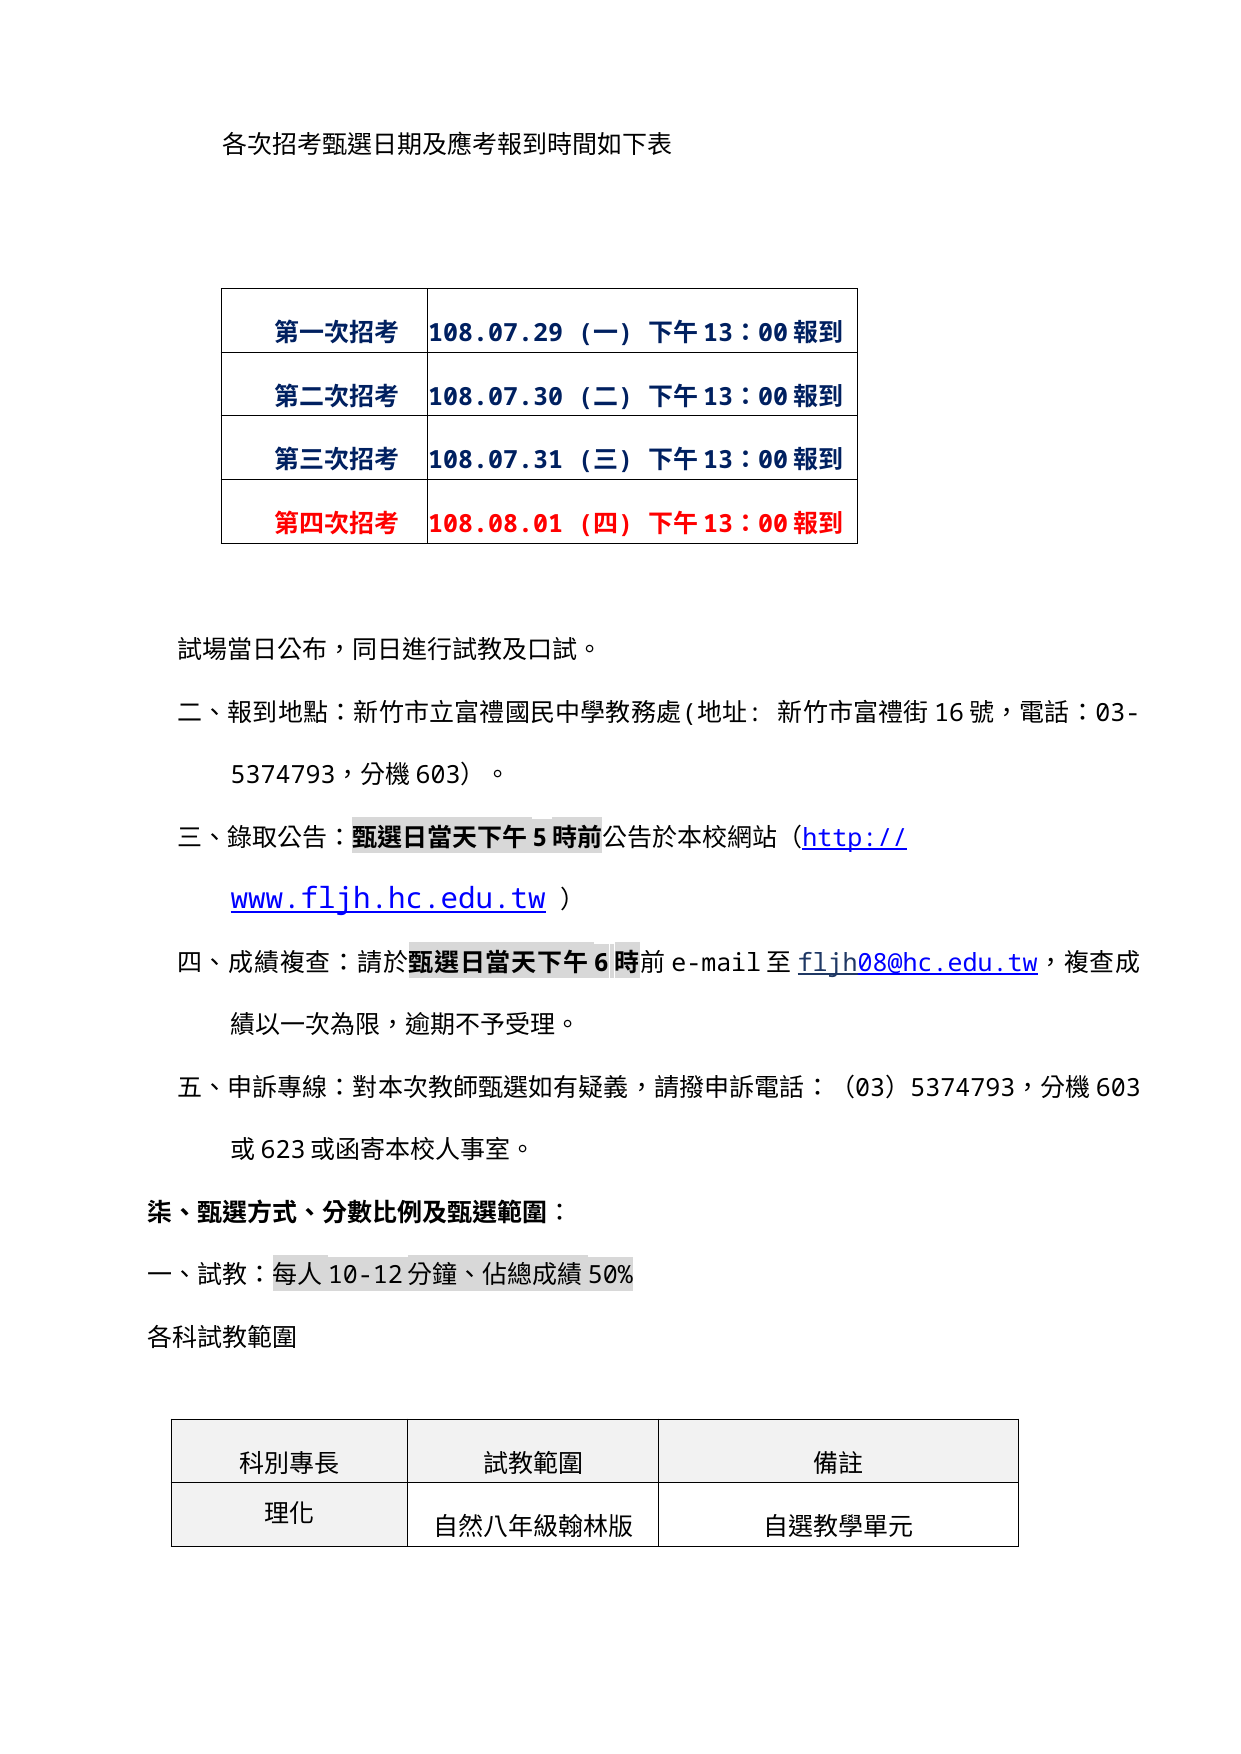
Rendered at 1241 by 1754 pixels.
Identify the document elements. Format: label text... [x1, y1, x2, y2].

table_cell 自然八年級翰林版 [408, 1483, 658, 1546]
text 各科試教範圍 [148, 1293, 1140, 1356]
table_cell 理化 [172, 1483, 407, 1546]
table_cell 第四次招考 [222, 480, 427, 542]
text 三、錄取公告：甄選日當天下午5時前公告於本校網站（http://www.fljh.hc.edu.tw ） [177, 793, 1140, 918]
table_cell 108.07.31 (三) 下午13：00報到 [428, 416, 857, 479]
text 四、成績複查：請於甄選日當天下午6時前e-mail至fljh08@hc.edu.tw，複查成績以一次為限，逾期不予受理。 [177, 918, 1140, 1043]
text 五、申訴專線：對本次教師甄選如有疑義，請撥申訴電話：（03）5374793，分機603或623或函寄本校人事室。 [177, 1043, 1140, 1168]
table_cell 第三次招考 [222, 416, 427, 479]
table_cell 108.07.30 (二) 下午13：00報到 [428, 353, 857, 415]
table_cell 第二次招考 [222, 353, 427, 415]
table_cell 自選教學單元 [659, 1483, 1018, 1546]
table_header 108.07.29 (一) 下午13：00報到 [428, 289, 857, 352]
table_header 科別專長 [172, 1420, 407, 1482]
table_header 第一次招考 [222, 289, 427, 352]
table_header 備註 [659, 1420, 1018, 1482]
text 試場當日公布，同日進行試教及口試。 [177, 606, 1140, 668]
text 二、報到地點：新竹市立富禮國民中學教務處(地址: 新竹市富禮街16號，電話：03-5374793，分機603）。 [177, 668, 1140, 793]
text 一、試教：每人10-12分鐘、佔總成績50% [148, 1231, 1140, 1293]
text 柒、甄選方式、分數比例及甄選範圍： [148, 1168, 1140, 1231]
table_header 試教範圍 [408, 1420, 658, 1482]
text 各次招考甄選日期及應考報到時間如下表 [177, 101, 1140, 163]
table_cell 108.08.01 (四) 下午13：00報到 [428, 480, 857, 542]
